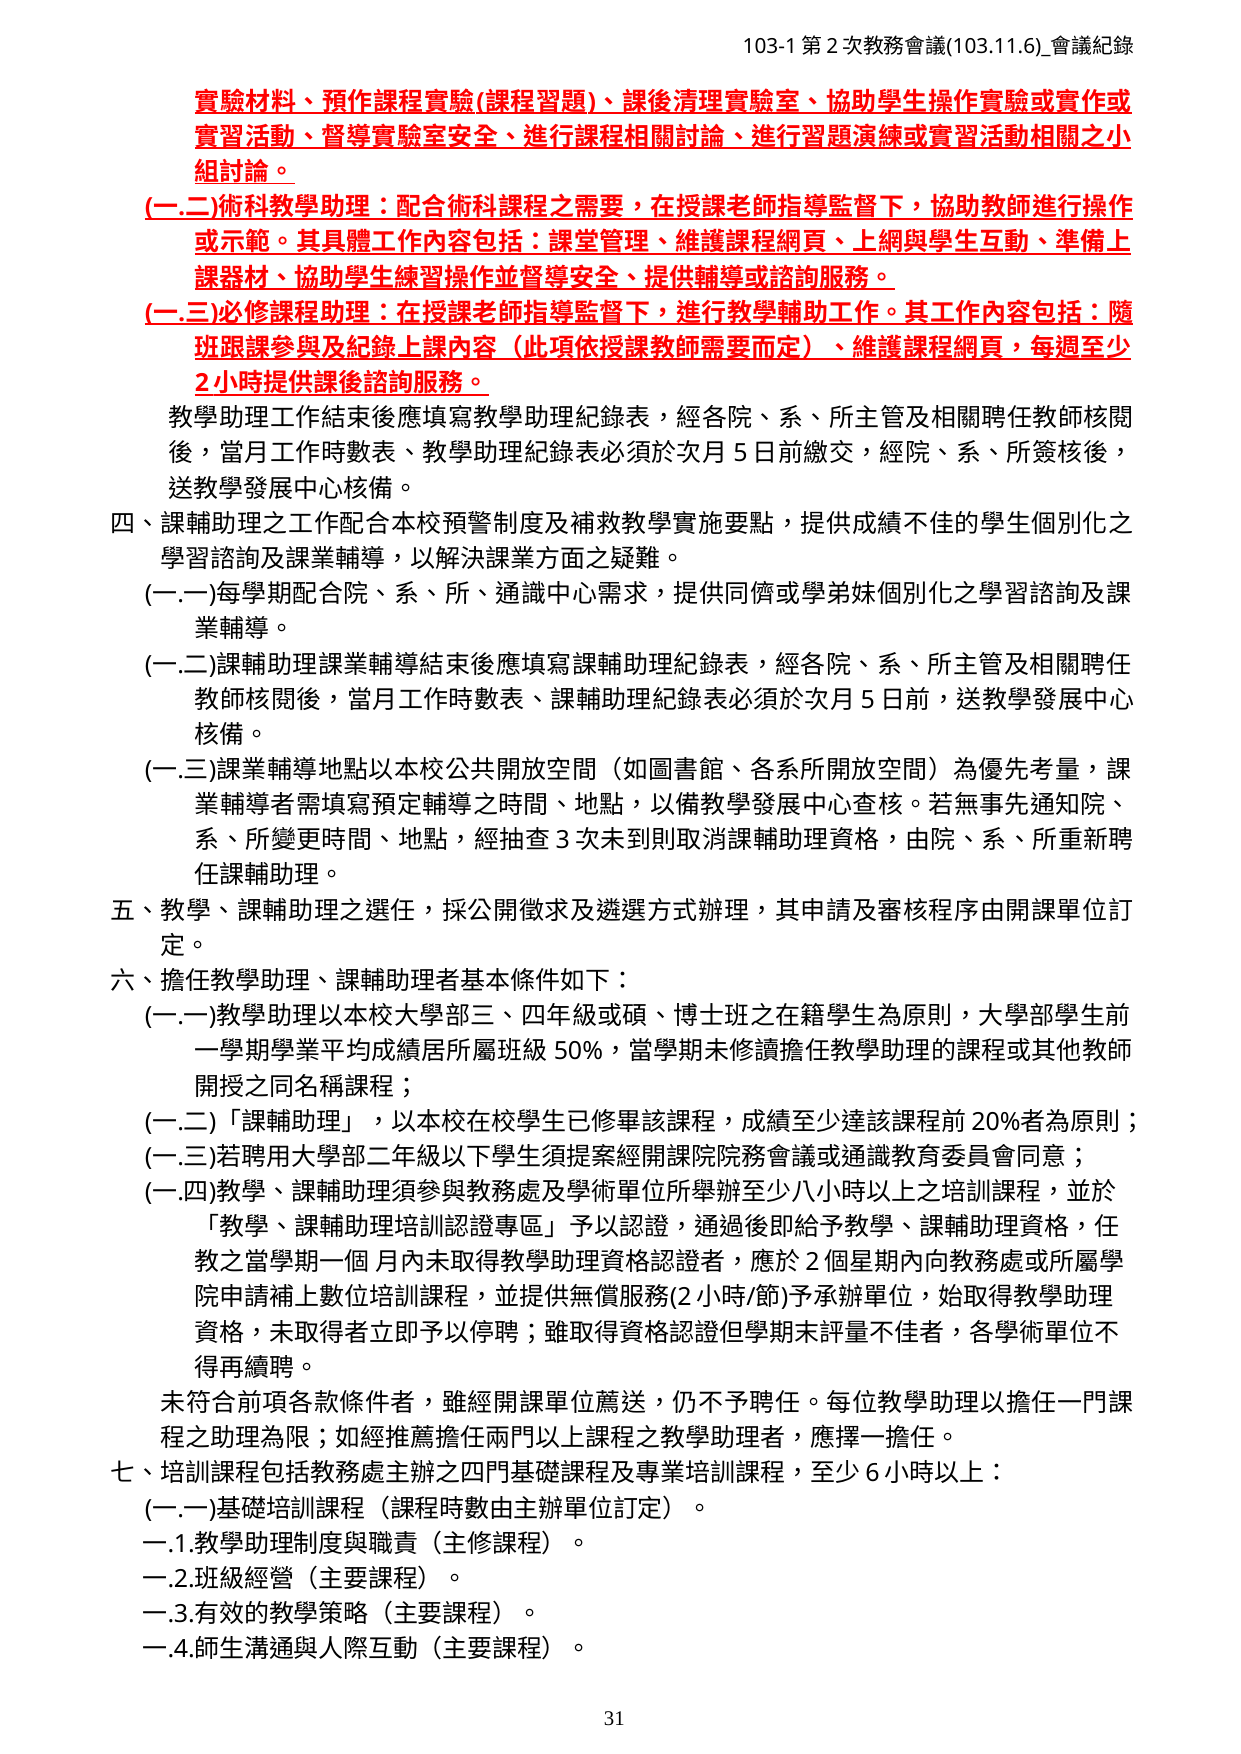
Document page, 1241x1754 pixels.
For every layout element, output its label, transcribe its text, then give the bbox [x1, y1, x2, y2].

list 實驗材料、預作課程實驗(課程習題)、課後清理實驗室、協助學生操作實驗或實作或實習活動、督導實驗室安全、進行課程相關討論、進行習題演練或實習活動相關之小組討論。 [144, 82, 1134, 188]
list 課輔助理之工作配合本校預警制度及補救教學實施要點，提供成績不佳的學生個別化之學習諮詢及課業輔導，以解決課業方面之疑難。 [110, 504, 1134, 575]
list 教學助理以本校大學部三、四年級或碩、博士班之在籍學生為原則，大學部學生前一學期學業平均成績居所屬班級50%，當學期未修讀擔任教學助理的課程或其他教師開授之同名稱課程； [144, 997, 1134, 1102]
list 必修課程助理：在授課老師指導監督下，進行教學輔助工作。其工作內容包括：隨班跟課參與及紀錄上課內容（此項依授課教師需要而定）、維護課程網頁，每週至少2小時提供課後諮詢服務。 [144, 293, 1134, 399]
list 「課輔助理」，以本校在校學生已修畢該課程，成績至少達該課程前20%者為原則； [144, 1102, 1134, 1137]
list 有效的教學策略（主要課程）。 [194, 1594, 1134, 1629]
list 教學、課輔助理須參與教務處及學術單位所舉辦至少八小時以上之培訓課程，並於「教學、課輔助理培訓認證專區」予以認證，通過後即給予教學、課輔助理資格，任教之當學期一個 月內未取得教學助理資格認證者，應於2個星期內向教務處或所屬學院申請補上數位培訓課程，並提供無償服務(2小時/節)予承辦單位，始取得教學助理資格，未取得者立即予以停聘；雖取得資格認證但學期末評量不佳者，各學術單位不得再續聘。 [144, 1172, 1134, 1383]
list 基礎培訓課程（課程時數由主辦單位訂定）。 [144, 1489, 1134, 1524]
list 課輔助理課業輔導結束後應填寫課輔助理紀錄表，經各院、系、所主管及相關聘任教師核閱後，當月工作時數表、課輔助理紀錄表必須於次月5日前，送教學發展中心核備。 [144, 645, 1134, 751]
list 班級經營（主要課程）。 [194, 1559, 1134, 1594]
list 教學、課輔助理之選任，採公開徵求及遴選方式辦理，其申請及審核程序由開課單位訂定。 [110, 891, 1134, 962]
list 擔任教學助理、課輔助理者基本條件如下： [110, 962, 1134, 997]
text 未符合前項各款條件者，雖經開課單位薦送，仍不予聘任。每位教學助理以擔任一門課程之助理為限；如經推薦擔任兩門以上課程之教學助理者，應擇一擔任。 [160, 1383, 1134, 1454]
list 師生溝通與人際互動（主要課程）。 [194, 1629, 1134, 1664]
list 課業輔導地點以本校公共開放空間（如圖書館、各系所開放空間）為優先考量，課業輔導者需填寫預定輔導之時間、地點，以備教學發展中心查核。若無事先通知院、系、所變更時間、地點，經抽查3次未到則取消課輔助理資格，由院、系、所重新聘任課輔助理。 [144, 751, 1134, 891]
text 教學助理工作結束後應填寫教學助理紀錄表，經各院、系、所主管及相關聘任教師核閱後，當月工作時數表、教學助理紀錄表必須於次月5日前繳交，經院、系、所簽核後，送教學發展中心核備。 [168, 399, 1134, 504]
list 培訓課程包括教務處主辦之四門基礎課程及專業培訓課程，至少6小時以上： [110, 1454, 1134, 1489]
list 術科教學助理：配合術科課程之需要，在授課老師指導監督下，協助教師進行操作或示範。其具體工作內容包括：課堂管理、維護課程網頁、上網與學生互動、準備上課器材、協助學生練習操作並督導安全、提供輔導或諮詢服務。 [144, 188, 1134, 293]
list 教學助理制度與職責（主修課程）。 [194, 1524, 1134, 1559]
list 若聘用大學部二年級以下學生須提案經開課院院務會議或通識教育委員會同意； [144, 1137, 1134, 1172]
list 每學期配合院、系、所、通識中心需求，提供同儕或學弟妹個別化之學習諮詢及課業輔導。 [144, 575, 1134, 645]
